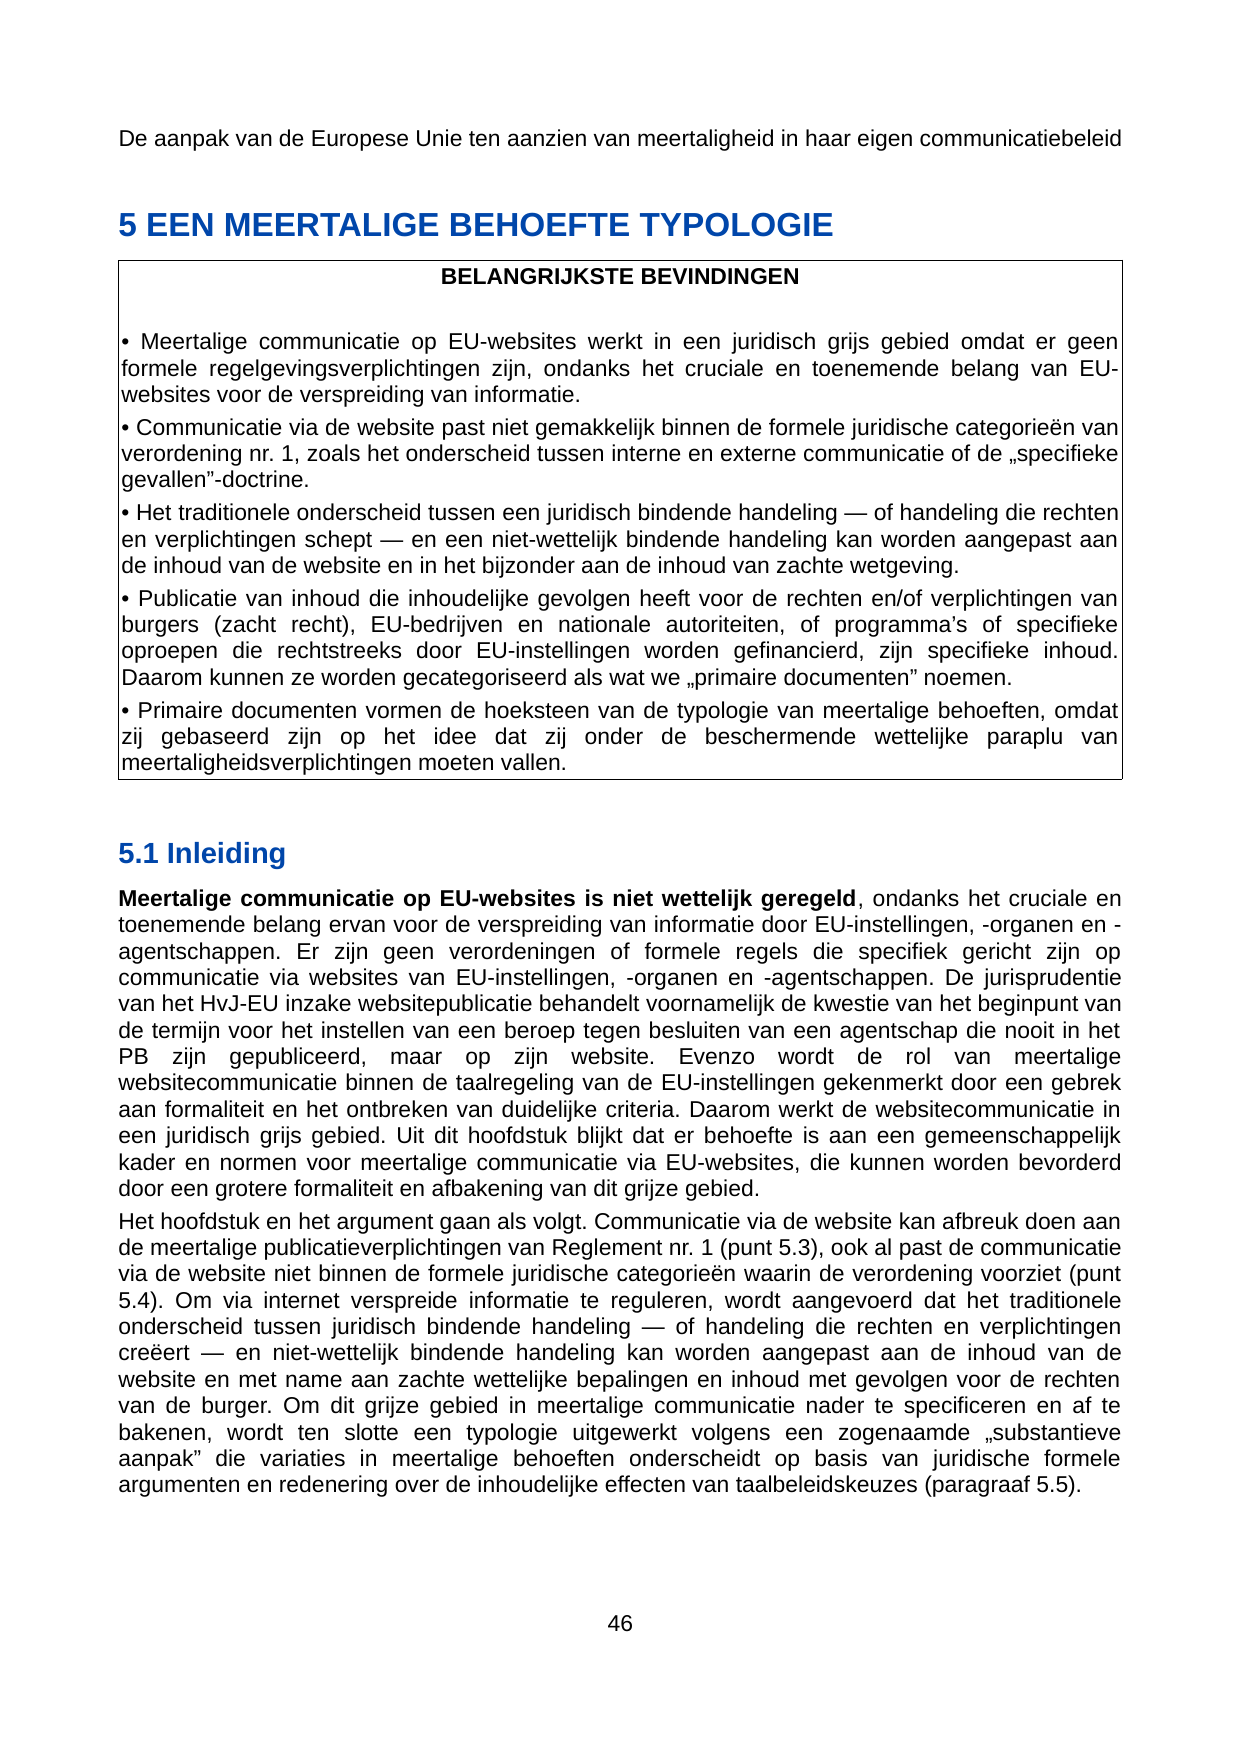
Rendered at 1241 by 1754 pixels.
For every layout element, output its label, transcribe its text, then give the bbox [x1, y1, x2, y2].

text • Primaire documenten vormen de hoeksteen van de typologie van meertalige behoeften, omdat zij gebaseerd zijn op het idee dat zij onder de beschermende wettelijke paraplu van meertaligheidsverplichtingen moeten vallen. [119, 694, 1122, 779]
subtitle 5.1 Inleiding [118, 836, 1122, 869]
subtitle 5 EEN MEERTALIGE BEHOEFTE TYPOLOGIE [118, 205, 1122, 244]
text • Het traditionele onderscheid tussen een juridisch bindende handeling — of handeling die rechten en verplichtingen schept — en een niet-wettelijk bindende handeling kan worden aangepast aan de inhoud van de website en in het bijzonder aan de inhoud van zachte wetgeving. [119, 496, 1122, 578]
text • Communicatie via de website past niet gemakkelijk binnen de formele juridische categorieën van verordening nr. 1, zoals het onderscheid tussen interne en externe communicatie of de „specifieke gevallen”-doctrine. [119, 411, 1122, 493]
text • Publicatie van inhoud die inhoudelijke gevolgen heeft voor de rechten en/of verplichtingen van burgers (zacht recht), EU-bedrijven en nationale autoriteiten, of programma’s of specifieke oproepen die rechtstreeks door EU-instellingen worden gefinancierd, zijn specifieke inhoud. Daarom kunnen ze worden gecategoriseerd als wat we „primaire documenten” noemen. [119, 582, 1122, 690]
text Het hoofdstuk en het argument gaan als volgt. Communicatie via de website kan afbreuk doen aan de meertalige publicatieverplichtingen van Reglement nr. 1 (punt 5.3), ook al past de communicatie via de website niet binnen de formele juridische categorieën waarin de verordening voorziet (punt 5.4). Om via internet verspreide informatie te reguleren, wordt aangevoerd dat het traditionele onderscheid tussen juridisch bindende handeling — of handeling die rechten en verplichtingen creëert — en niet-wettelijk bindende handeling kan worden aangepast aan de inhoud van de website en met name aan zachte wettelijke bepalingen en inhoud met gevolgen voor de rechten van de burger. Om dit grijze gebied in meertalige communicatie nader te specificeren en af te bakenen, wordt ten slotte een typologie uitgewerkt volgens een zogenaamde „substantieve aanpak” die variaties in meertalige behoeften onderscheidt op basis van juridische formele argumenten en redenering over de inhoudelijke effecten van taalbeleidskeuzes (paragraaf 5.5). [118, 1208, 1122, 1497]
text • Meertalige communicatie op EU-websites werkt in een juridisch grijs gebied omdat er geen formele regelgevingsverplichtingen zijn, ondanks het cruciale en toenemende belang van EU-websites voor de verspreiding van informatie. [119, 325, 1122, 407]
text Meertalige communicatie op EU-websites is niet wettelijk geregeld, ondanks het cruciale en toenemende belang ervan voor de verspreiding van informatie door EU-instellingen, -organen en -agentschappen. Er zijn geen verordeningen of formele regels die specifiek gericht zijn op communicatie via websites van EU-instellingen, -organen en -agentschappen. De jurisprudentie van het HvJ-EU inzake websitepublicatie behandelt voornamelijk de kwestie van het beginpunt van de termijn voor het instellen van een beroep tegen besluiten van een agentschap die nooit in het PB zijn gepubliceerd, maar op zijn website. Evenzo wordt de rol van meertalige websitecommunicatie binnen de taalregeling van de EU-instellingen gekenmerkt door een gebrek aan formaliteit en het ontbreken van duidelijke criteria. Daarom werkt de websitecommunicatie in een juridisch grijs gebied. Uit dit hoofdstuk blijkt dat er behoefte is aan een gemeenschappelijk kader en normen voor meertalige communicatie via EU-websites, die kunnen worden bevorderd door een grotere formaliteit en afbakening van dit grijze gebied. [118, 885, 1122, 1201]
text BELANGRIJKSTE BEVINDINGEN [119, 261, 1122, 289]
